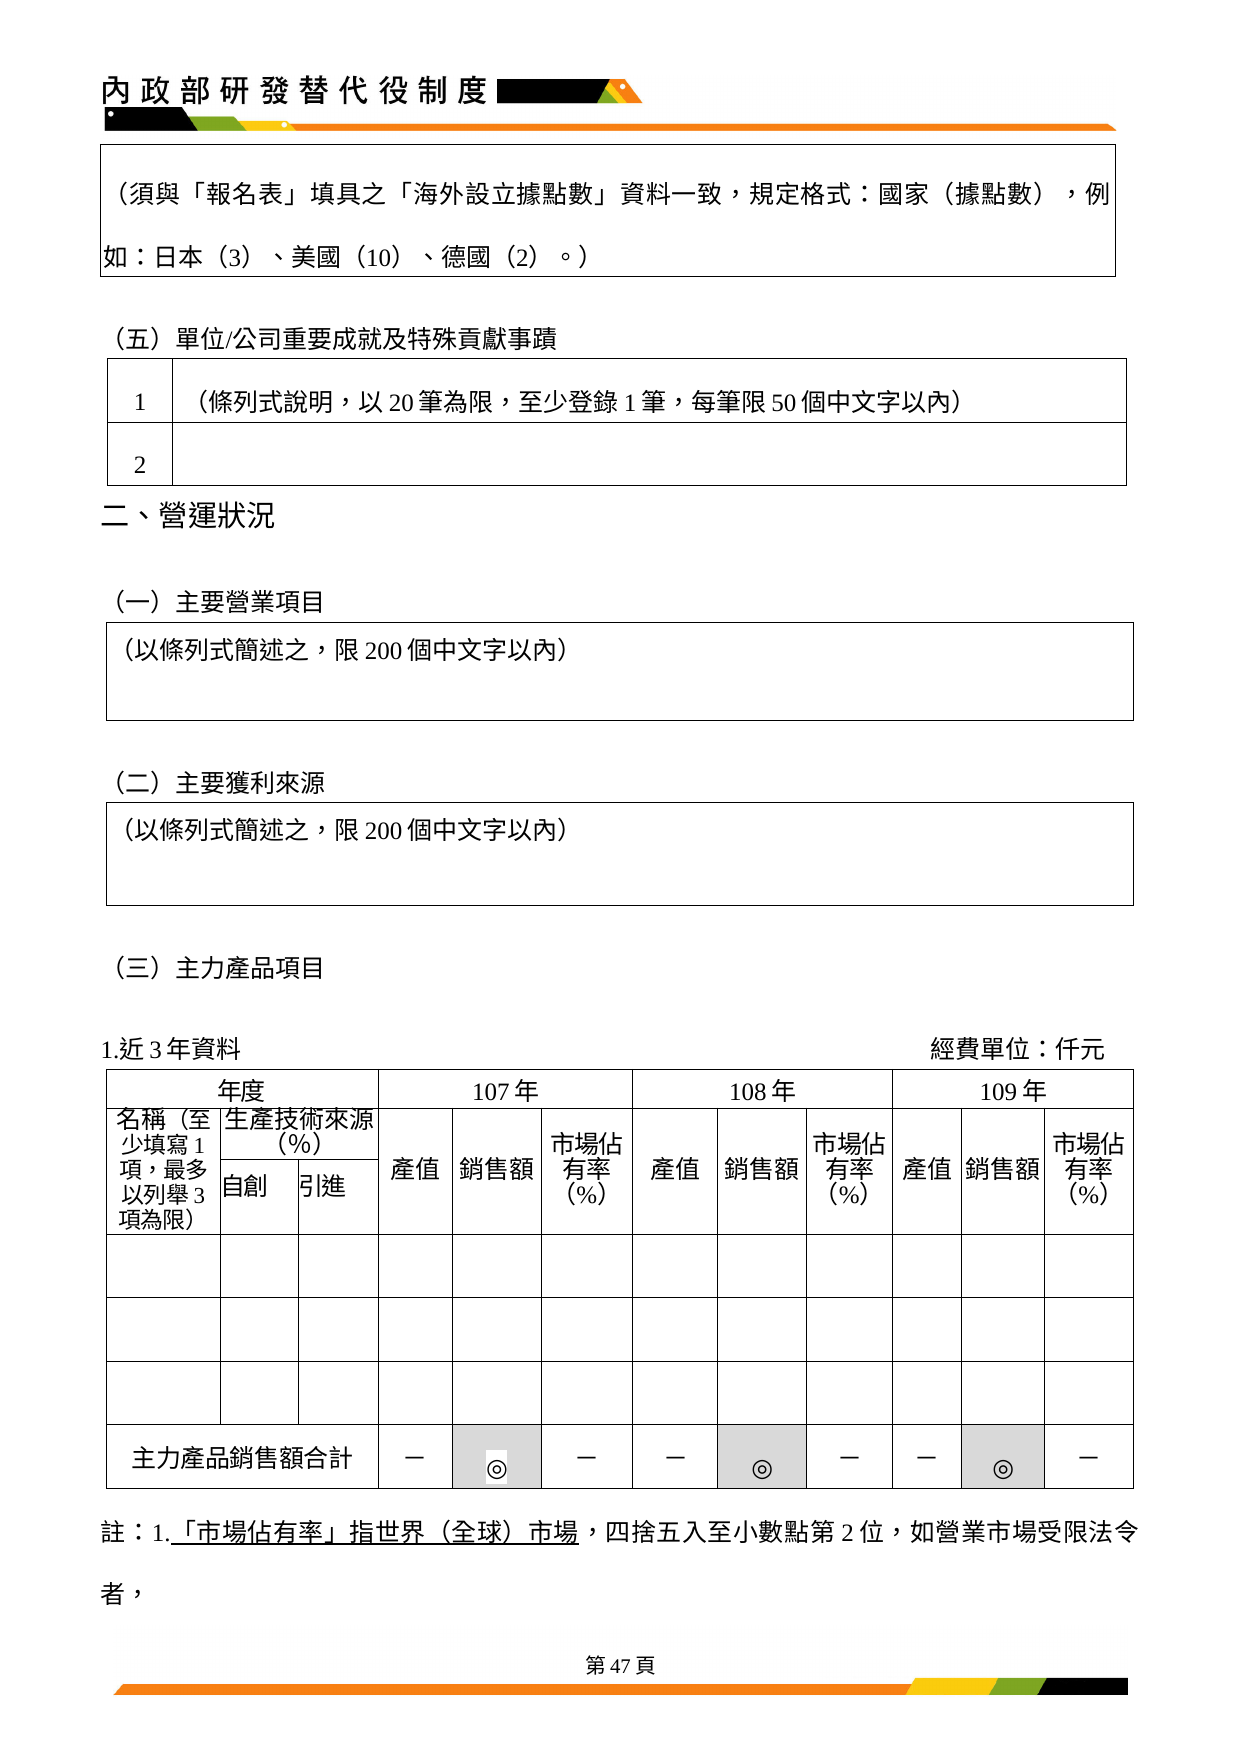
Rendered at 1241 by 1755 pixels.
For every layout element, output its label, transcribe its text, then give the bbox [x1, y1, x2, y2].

table_header 1 [108, 359, 172, 422]
table_cell 銷售額 [718, 1109, 806, 1233]
table_cell [221, 1235, 298, 1297]
table_cell [379, 1362, 452, 1424]
table_cell － [542, 1425, 632, 1488]
table_cell [893, 1362, 961, 1424]
table_cell － [1045, 1425, 1133, 1488]
text 1.近3年資料 經費單位：仟元 [100, 1006, 1140, 1069]
table_cell [962, 1298, 1044, 1361]
table_cell [807, 1298, 892, 1361]
table_cell [107, 1235, 220, 1297]
table_cell [221, 1362, 298, 1424]
text （三）主力產品項目 [100, 925, 1140, 988]
text 註：1.「市場佔有率」指世界（全球）市場，四捨五入至小數點第2位，如營業市場受限法令者， [100, 1489, 1140, 1614]
table_header （以條列式簡述之，限200個中文字以內） [107, 623, 1133, 720]
table_cell [718, 1298, 806, 1361]
table_cell 名稱（至少填寫1項，最多以列舉3項為限） [107, 1109, 220, 1233]
table_cell [542, 1362, 632, 1424]
table_cell [453, 1235, 541, 1297]
table_cell 銷售額 [453, 1109, 541, 1233]
table_cell 自創 [221, 1160, 298, 1233]
table_cell [453, 1362, 541, 1424]
table_cell [893, 1298, 961, 1361]
table_header （以條列式簡述之，限200個中文字以內） [107, 803, 1133, 905]
table_cell [542, 1298, 632, 1361]
text （一）主要營業項目 [100, 559, 1140, 622]
table_cell [1045, 1362, 1133, 1424]
table_cell [807, 1235, 892, 1297]
table_cell 引進 [299, 1160, 378, 1233]
table_cell [299, 1362, 378, 1424]
table_cell 市場佔有率（%） [1045, 1109, 1133, 1233]
table_header 107年 [379, 1070, 632, 1107]
table_cell [962, 1235, 1044, 1297]
table_cell [633, 1362, 717, 1424]
table_cell [107, 1362, 220, 1424]
text （五）單位/公司重要成就及特殊貢獻事蹟 [100, 296, 1140, 358]
table_cell [379, 1298, 452, 1361]
table_cell [453, 1298, 541, 1361]
table_cell ◎ [718, 1425, 806, 1488]
text 二、營運狀況 [100, 493, 1140, 534]
table_cell [1045, 1235, 1133, 1297]
table_cell [633, 1298, 717, 1361]
table_cell [299, 1298, 378, 1361]
table_cell ◎ [453, 1425, 541, 1488]
table_cell 產值 [893, 1109, 961, 1233]
table_cell [807, 1362, 892, 1424]
table_cell [893, 1235, 961, 1297]
table_cell ◎ [962, 1425, 1044, 1488]
table_cell 市場佔有率（%） [807, 1109, 892, 1233]
table_header （條列式說明，以20筆為限，至少登錄1筆，每筆限50個中文字以內） [173, 359, 1126, 422]
table_cell [542, 1235, 632, 1297]
table_cell [173, 423, 1126, 485]
table_cell 產值 [379, 1109, 452, 1233]
table_cell [299, 1235, 378, 1297]
table_cell [718, 1362, 806, 1424]
table_cell [107, 1298, 220, 1361]
table_cell 銷售額 [962, 1109, 1044, 1233]
table_cell － [633, 1425, 717, 1488]
table_cell － [893, 1425, 961, 1488]
table_cell 市場佔有率（%） [542, 1109, 632, 1233]
table_cell 2 [108, 423, 172, 485]
table_cell 生產技術來源（％） [221, 1109, 378, 1158]
table_header 109年 [893, 1070, 1133, 1107]
table_cell － [807, 1425, 892, 1488]
table_cell [1045, 1298, 1133, 1361]
table_cell [718, 1235, 806, 1297]
table_header （須與「報名表」填具之「海外設立據點數」資料一致，規定格式：國家（據點數），例如：日本（3）、美國（10）、德國（2）。） [101, 145, 1115, 276]
table_cell － [379, 1425, 452, 1488]
table_cell [221, 1298, 298, 1361]
table_header 108年 [633, 1070, 892, 1107]
text （二）主要獲利來源 [100, 739, 1140, 802]
table_cell [962, 1362, 1044, 1424]
table_cell 主力產品銷售額合計 [107, 1425, 378, 1488]
table_cell 產值 [633, 1109, 717, 1233]
table_cell [633, 1235, 717, 1297]
table_header 年度 [107, 1070, 378, 1107]
table_cell [379, 1235, 452, 1297]
